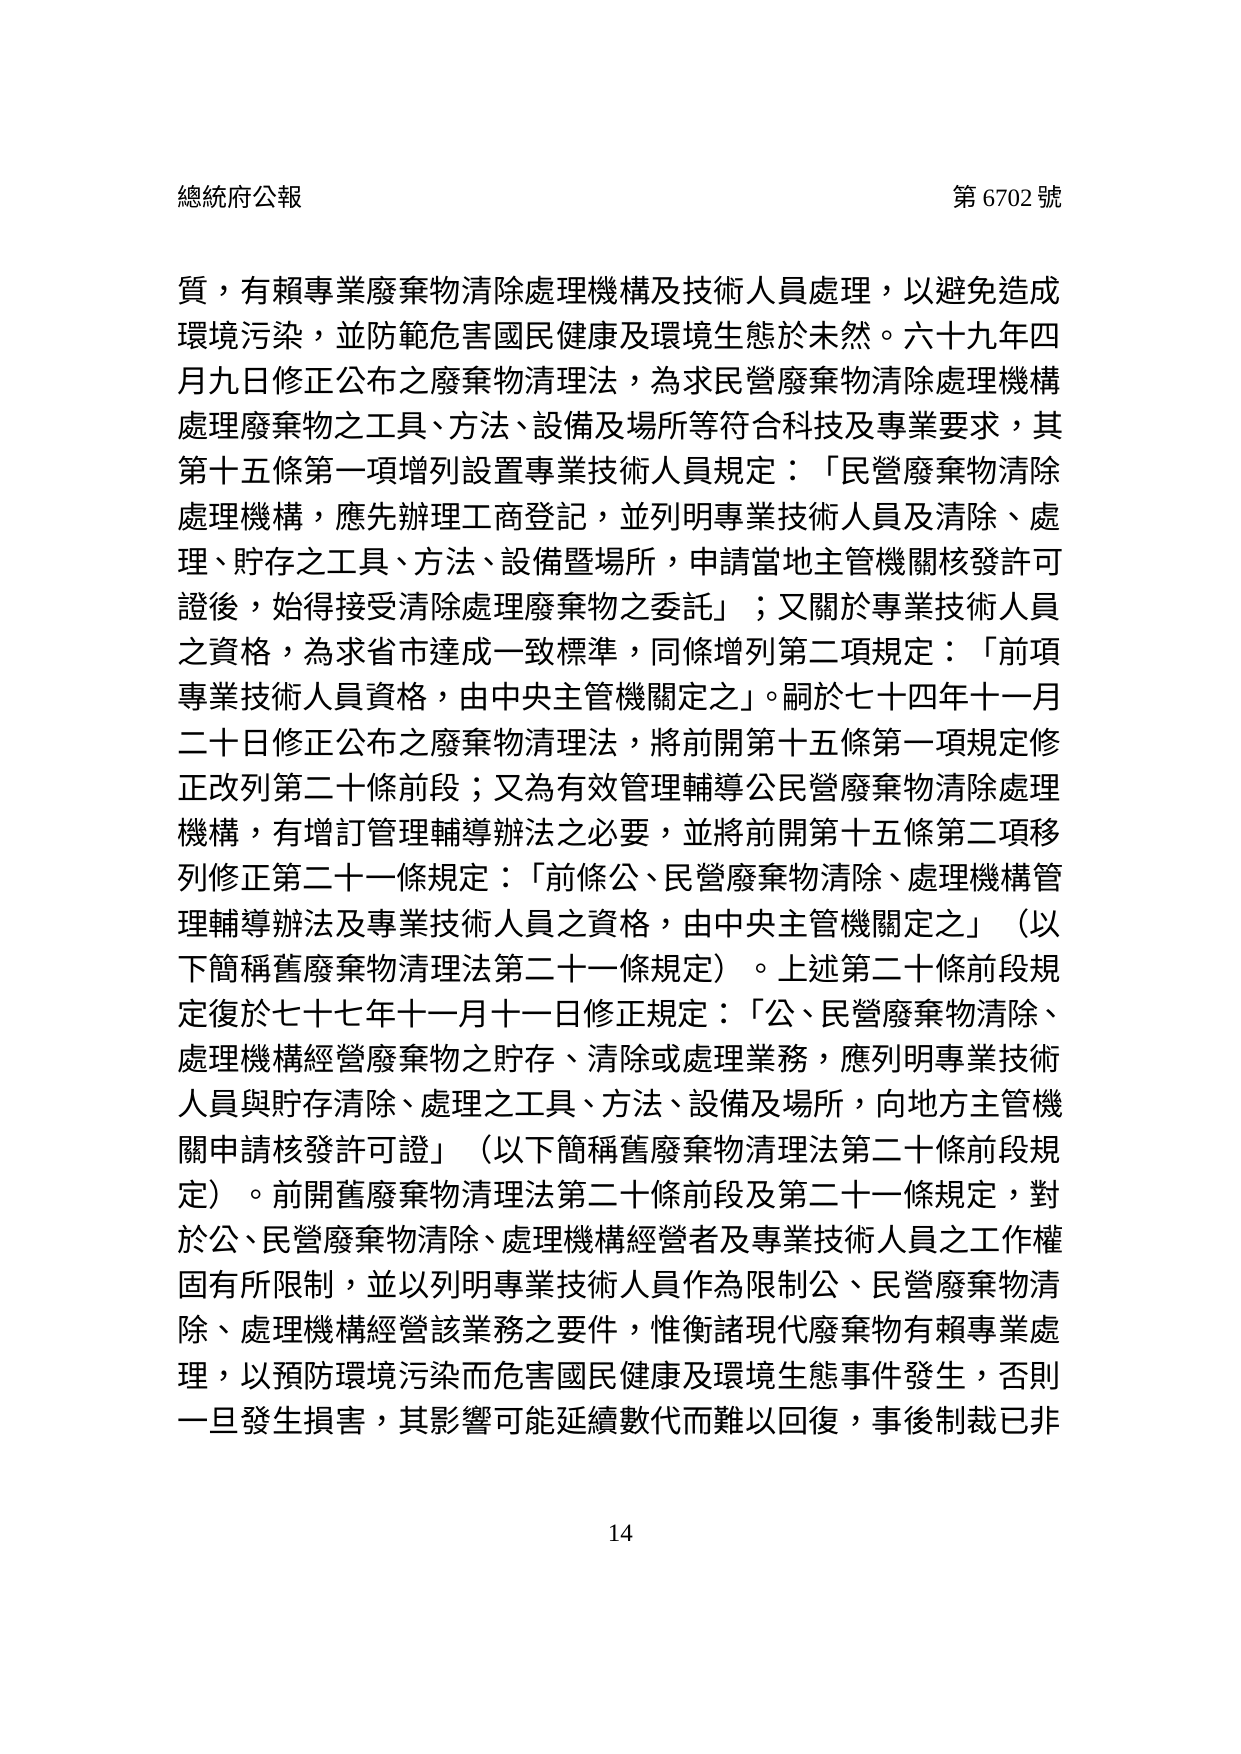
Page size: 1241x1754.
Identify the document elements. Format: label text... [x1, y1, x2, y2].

text 鑒於工商發達，產業生產擴增，物品使用之材料複雜且汰換頻仍，致廢棄物產量甚鉅、種類繁多，其中不乏污染性及有害性物質，有賴專業廢棄物清除處理機構及技術人員處理，以避免造成環境污染，並防範危害國民健康及環境生態於未然。六十九年四月九日修正公布之廢棄物清理法，為求民營廢棄物清除處理機構處理廢棄物之工具、方法、設備及場所等符合科技及專業要求，其第十五條第一項增列設置專業技術人員規定：「民營廢棄物清除處理機構，應先辦理工商登記，並列明專業技術人員及清除、處理、貯存之工具、方法、設備暨場所，申請當地主管機關核發許可證後，始得接受清除處理廢棄物之委託」；又關於專業技術人員之資格，為求省市達成一致標準，同條增列第二項規定：「前項專業技術人員資格，由中央主管機關定之」。嗣於七十四年十一月二十日修正公布之廢棄物清理法，將前開第十五條第一項規定修正改列第二十條前段；又為有效管理輔導公民營廢棄物清除處理機構，有增訂管理輔導辦法之必要，並將前開第十五條第二項移列修正第二十一條規定：「前條公、民營廢棄物清除、處理機構管理輔導辦法及專業技術人員之資格，由中央主管機關定之」（以下簡稱舊廢棄物清理法第二十一條規定）。上述第二十條前段規定復於七十七年十一月十一日修正規定：「公、民營廢棄物清除、處理機構經營廢棄物之貯存、清除或處理業務，應列明專業技術人員與貯存清除、處理之工具、方法、設備及場所，向地方主管機關申請核發許可證」（以下簡稱舊廢棄物清理法第二十條前段規定）。前開舊廢棄物清理法第二十條前段及第二十一條規定，對於公、民營廢棄物清除、處理機構經營者及專業技術人員之工作權固有所限制，並以列明專業技術人員作為限制公、民營廢棄物清除、處理機構經營該業務之要件，惟衡諸現代廢棄物有賴專業處理，以預防環境污染而危害國民健康及環境生態事件發生，否則一旦發生損害，其影響可能延續數代而難以回復，事後制裁已非達成防制環境污染立法目的之最有效手段，故其限制，洵屬正當。 [177, 266, 1063, 1441]
